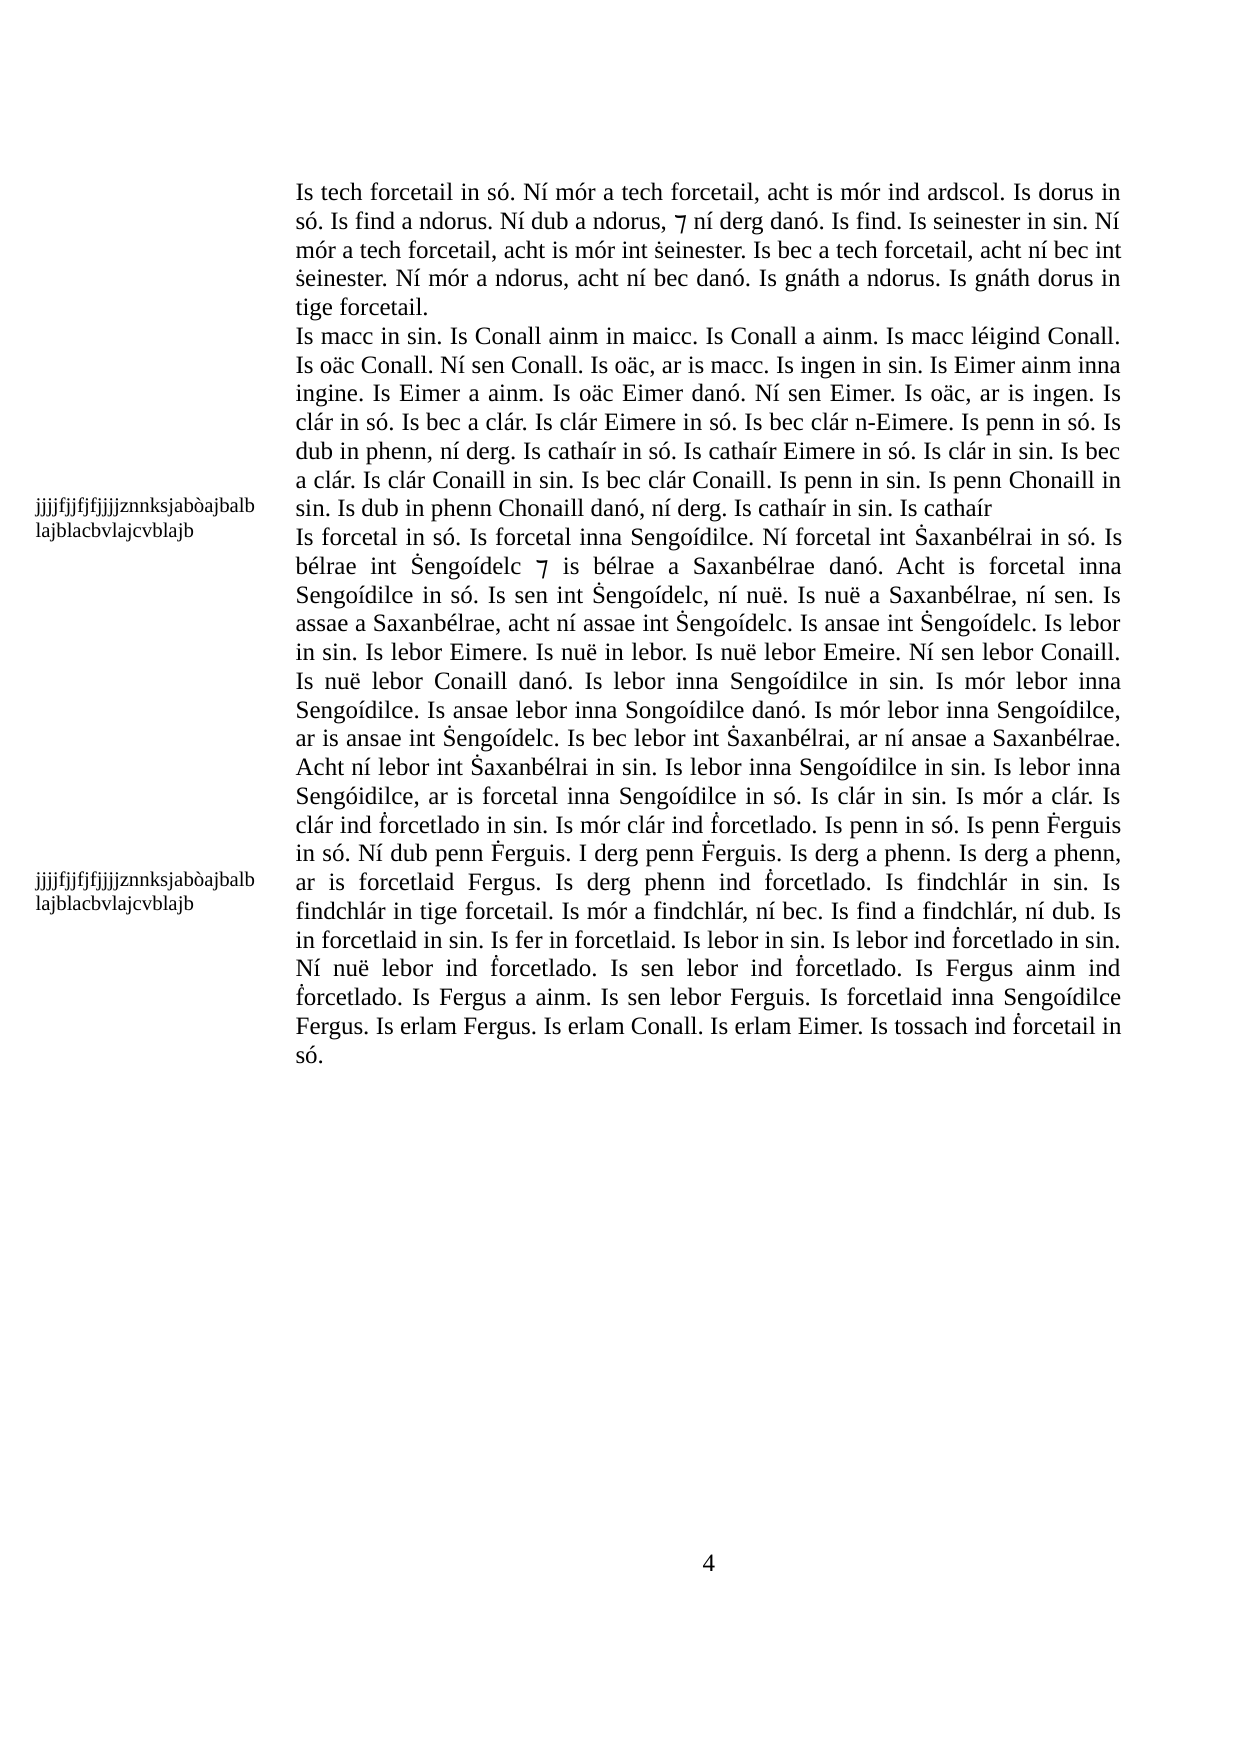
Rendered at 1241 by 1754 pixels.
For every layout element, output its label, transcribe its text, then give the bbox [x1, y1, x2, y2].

text Is forcetal in só. Is forcetal inna Sengoídilce. Ní forcetal int Ṡaxanbélrai in só. Is bélrae int Ṡengoídelc ⁊ is bélrae a Saxanbélrae danó. Acht is forcetal inna Sengoídilce in só. Is sen int Ṡengoídelc, ní nuë. Is nuë a Saxanbélrae, ní sen. Is assae a Saxanbélrae, acht ní assae int Ṡengoídelc. Is ansae int Ṡengoídelc. Is lebor in sin. Is lebor Eimere. Is nuë in lebor. Is nuë lebor Emeire. Ní sen lebor Conaill. Is nuë lebor Conaill danó. Is lebor inna Sengoídilce in sin. Is mór lebor inna Sengoídilce. Is ansae lebor inna Songoídilce danó. Is mór lebor inna Sengoídilce, ar is ansae int Ṡengoídelc. Is bec lebor int Ṡaxanbélrai, ar ní ansae a Saxanbélrae. Acht ní lebor int Ṡaxanbélrai in sin. Is lebor inna Sengoídilce in sin. Is lebor inna Sengóidilce, ar is forcetal inna Sengoídilce in só. Is clár in sin. Is mór a clár. Is clár ind ḟorcetlado in sin. Is mór clár ind ḟorcetlado. Is penn in só. Is penn Ḟerguis in só. Ní dub penn Ḟerguis. I derg penn Ḟerguis. Is derg a phenn. Is derg a phenn, ar is forcetlaid Fergus. Is derg phenn ind ḟorcetlado. Is findchlár in sin. Is findchlár in tige forcetail. Is mór a findchlár, ní bec. Is find a findchlár, ní dub. Is in forcetlaid in sin. Is fer in forcetlaid. Is lebor in sin. Is lebor ind ḟorcetlado in sin. Ní nuë lebor ind ḟorcetlado. Is sen lebor ind ḟorcetlado. Is Fergus ainm ind ḟorcetlado. Is Fergus a ainm. Is sen lebor Ferguis. Is forcetlaid inna Sengoídilce Fergus. Is erlam Fergus. Is erlam Conall. Is erlam Eimer. Is tossach ind ḟorcetail in só. [260, 522, 1122, 1068]
text jjjjfjjfjfjjjjznnksjabòajbalblajblacbvlajcvblajb [35, 867, 260, 915]
text jjjjfjjfjfjjjjznnksjabòajbalblajblacbvlajcvblajb [35, 493, 260, 542]
text Is macc in sin. Is Conall ainm in maicc. Is Conall a ainm. Is macc léigind Conall. Is oäc Conall. Ní sen Conall. Is oäc, ar is macc. Is ingen in sin. Is Eimer ainm inna ingine. Is Eimer a ainm. Is oäc Eimer danó. Ní sen Eimer. Is oäc, ar is ingen. Is clár in só. Is bec a clár. Is clár Eimere in só. Is bec clár n-Eimere. Is penn in só. Is dub in phenn, ní derg. Is cathaír in só. Is cathaír Eimere in só. Is clár in sin. Is bec a clár. Is clár Conaill in sin. Is bec clár Conaill. Is penn in sin. Is penn Chonaill in sin. Is dub in phenn Chonaill danó, ní derg. Is cathaír in sin. Is cathaír [260, 321, 1122, 542]
text Is tech forcetail in só. Ní mór a tech forcetail, acht is mór ind ardscol. Is dorus in só. Is find a ndorus. Ní dub a ndorus, ⁊ ní derg danó. Is find. Is seinester in sin. Ní mór a tech forcetail, acht is mór int ṡeinester. Is bec a tech forcetail, acht ní bec int ṡeinester. Ní mór a ndorus, acht ní bec danó. Is gnáth a ndorus. Is gnáth dorus in tige forcetail. [295, 177, 1122, 321]
